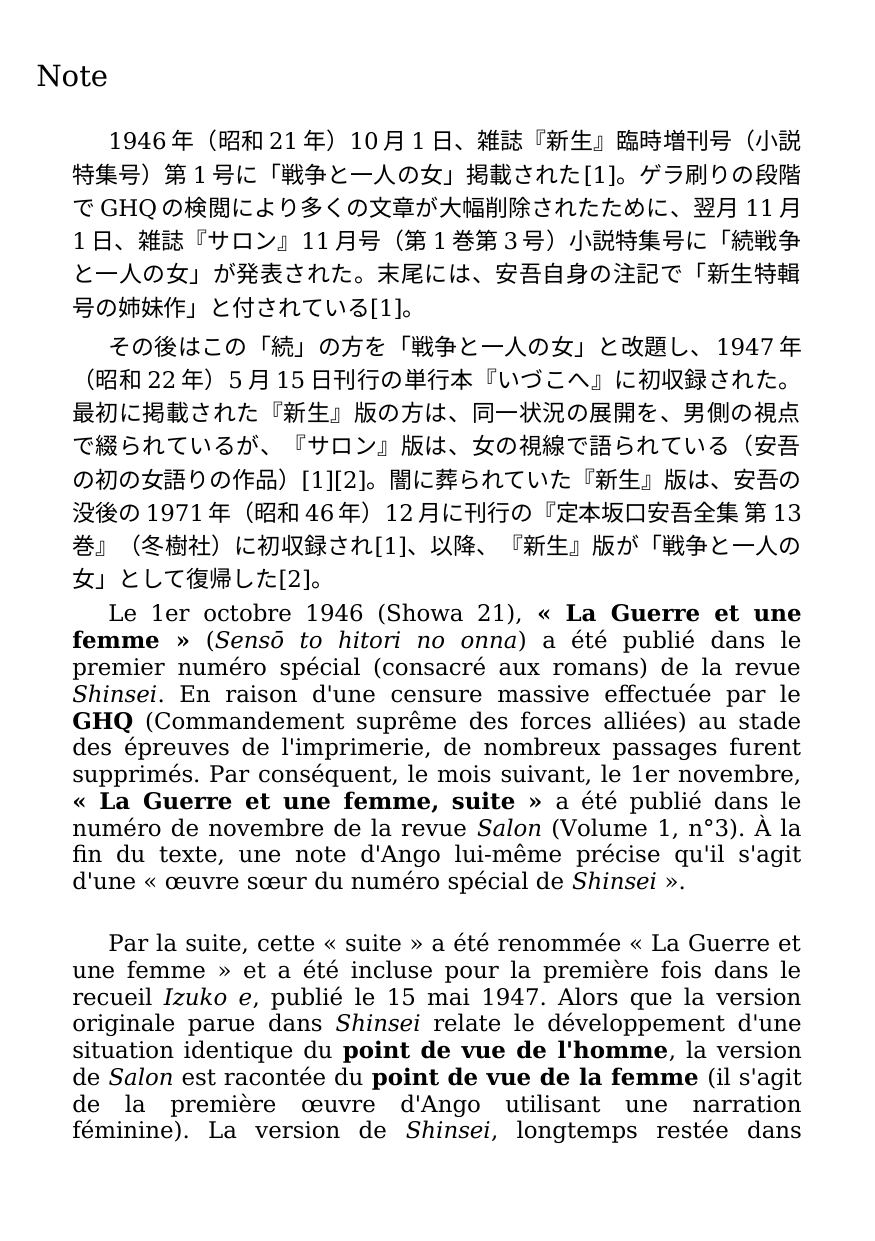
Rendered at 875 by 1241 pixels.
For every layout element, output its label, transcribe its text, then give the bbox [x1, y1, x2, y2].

text Par la suite, cette « suite » a été renommée « La Guerre et une femme » et a été incluse pour la première fois dans le recueil Izuko e, publié le 15 mai 1947. Alors que la version originale parue dans Shinsei relate le développement d'une situation identique du point de vue de l'homme, la version de Salon est racontée du point de vue de la femme (il s'agit de la première œuvre d'Ango utilisant une narration féminine). La version de Shinsei, longtemps restée dans [72, 930, 802, 1144]
text 1946年（昭和21年）10月1日、雑誌『新生』臨時増刊号（小説特集号）第1号に「戦争と一人の女」掲載された[1]。ゲラ刷りの段階でGHQの検閲により多くの文章が大幅削除されたために、翌月11月1日、雑誌『サロン』11月号（第1巻第3号）小説特集号に「続戦争と一人の女」が発表された。末尾には、安吾自身の注記で「新生特輯号の姉妹作」と付されている[1]。 [72, 123, 802, 323]
text その後はこの「続」の方を「戦争と一人の女」と改題し、1947年（昭和22年）5月15日刊行の単行本『いづこへ』に初収録された。最初に掲載された『新生』版の方は、同一状況の展開を、男側の視点で綴られているが、『サロン』版は、女の視線で語られている（安吾の初の女語りの作品）[1][2]。闇に葬られていた『新生』版は、安吾の没後の1971年（昭和46年）12月に刊行の『定本坂口安吾全集 第13巻』（冬樹社）に初収録され[1]、以降、『新生』版が「戦争と一人の女」として復帰した[2]。 [72, 328, 802, 594]
subtitle Note [36, 60, 838, 94]
text Le 1er octobre 1946 (Showa 21), « La Guerre et une femme » (Sensō to hitori no onna) a été publié dans le premier numéro spécial (consacré aux romans) de la revue Shinsei. En raison d'une censure massive effectuée par le GHQ (Commandement suprême des forces alliées) au stade des épreuves de l'imprimerie, de nombreux passages furent supprimés. Par conséquent, le mois suivant, le 1er novembre, « La Guerre et une femme, suite » a été publié dans le numéro de novembre de la revue Salon (Volume 1, n°3). À la fin du texte, une note d'Ango lui-même précise qu'il s'agit d'une « œuvre sœur du numéro spécial de Shinsei ». [72, 600, 802, 895]
